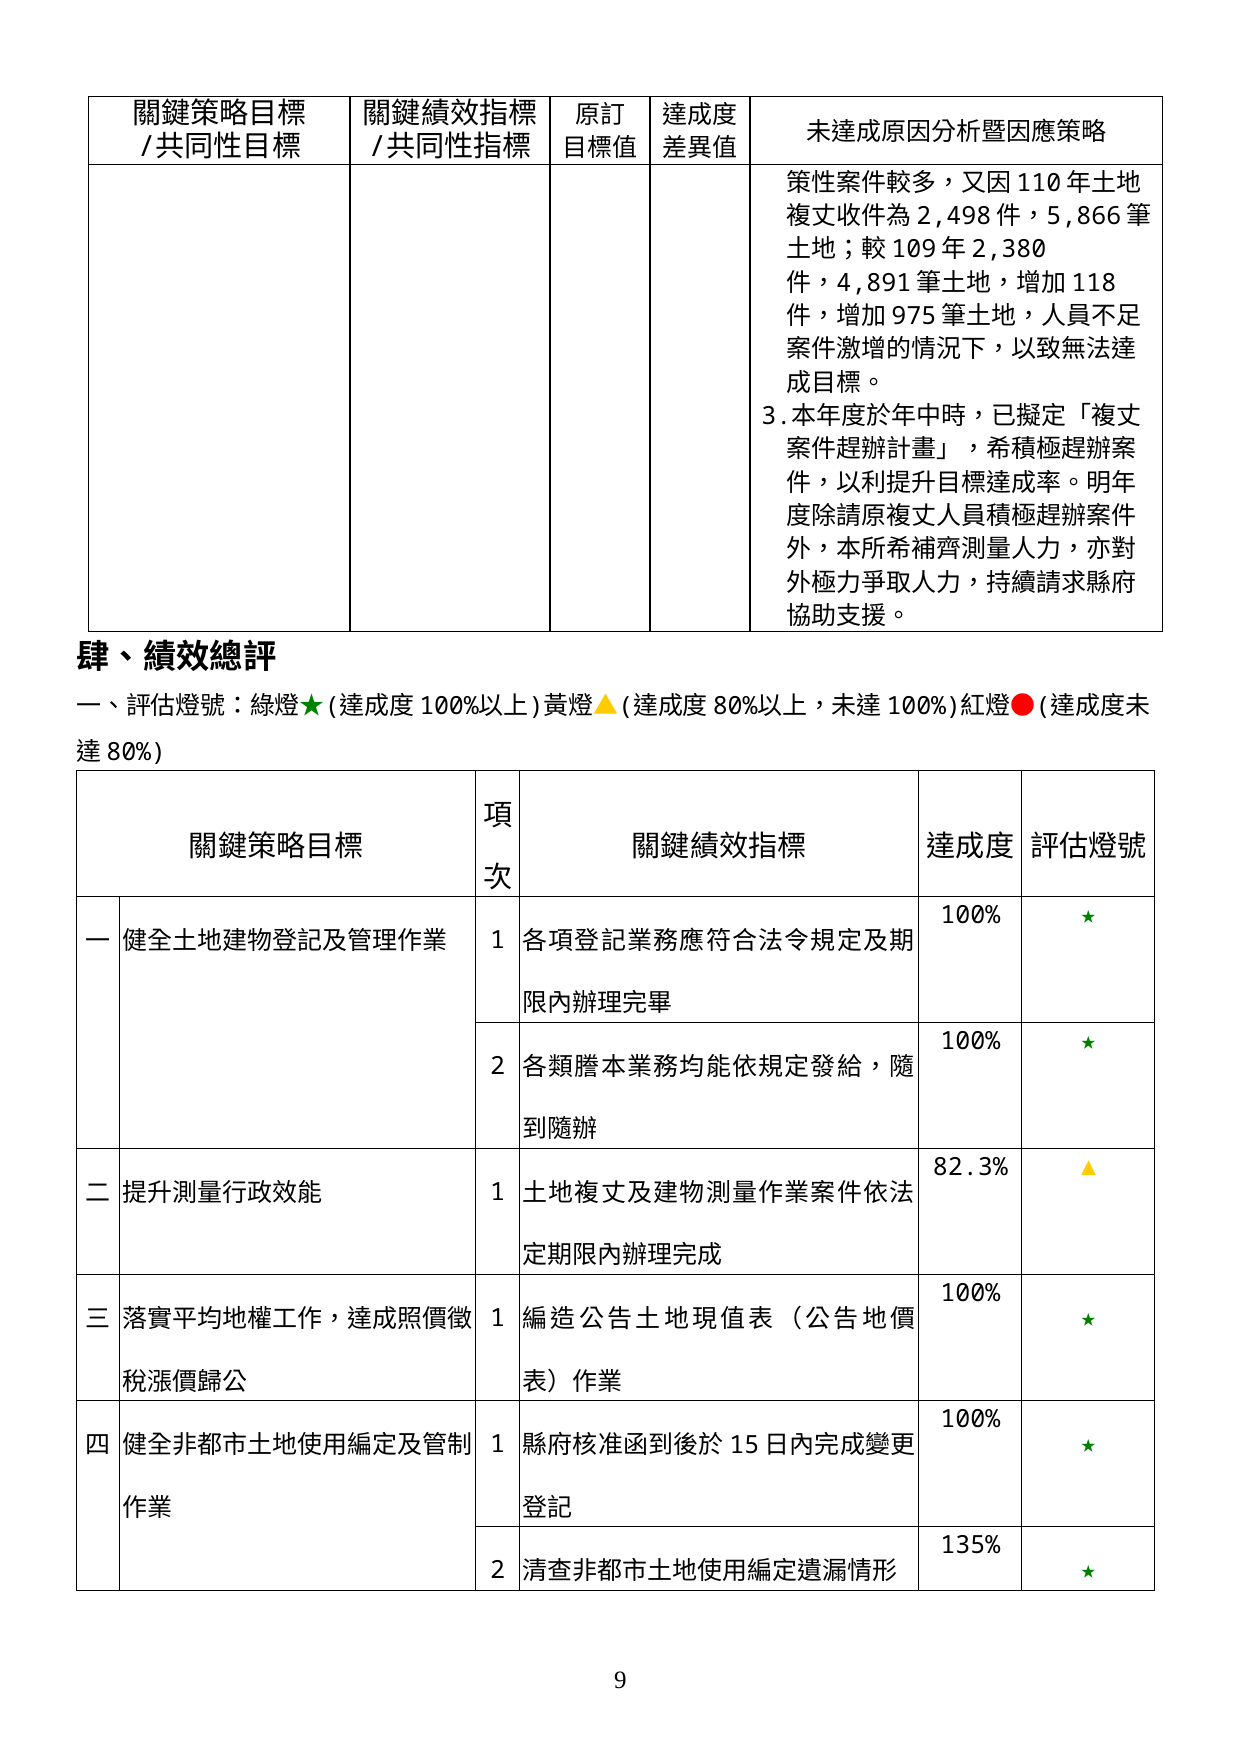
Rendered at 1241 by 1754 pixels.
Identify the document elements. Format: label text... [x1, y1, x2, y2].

table_header 達成度 差異值 [651, 97, 749, 163]
table_cell 縣府核准函到後於15日內完成變更登記 [520, 1401, 918, 1526]
table_cell 1 [476, 1275, 519, 1400]
table_cell 健全非都市土地使用編定及管制作業 [120, 1401, 475, 1589]
table_cell ★ [1022, 1401, 1154, 1526]
table_cell 一 [77, 897, 119, 1148]
table_cell 健全土地建物登記及管理作業 [120, 897, 475, 1148]
table_header 原訂 目標值 [551, 97, 649, 163]
table_cell 策性案件較多，又因110年土地複丈收件為2,498件，5,866筆土地；較109年2,380件，4,891筆土地，增加118件，增加975筆土地，人員不足案件激增的情況下，以致無法達成目標。 3.本年度於年中時，已擬定「複丈案件趕辦計畫」，希積極趕辦案件，以利提升目標達成率。明年度除請原複丈人員積極趕辦案件外，本所希補齊測量人力，亦對外極力爭取人力，持續請求縣府協助支援。 [751, 165, 1162, 631]
table_cell 四 [77, 1401, 119, 1589]
text 一、評估燈號：綠燈★(達成度100%以上)黃燈▲(達成度80%以上，未達100%)紅燈●(達成度未達80%) [76, 678, 1152, 770]
table_cell 各項登記業務應符合法令規定及期限內辦理完畢 [520, 897, 918, 1022]
table_cell [551, 165, 649, 631]
table_header 關鍵策略目標 /共同性目標 [89, 97, 349, 163]
table_cell 清查非都市土地使用編定遺漏情形 [520, 1527, 918, 1589]
table_cell 100% [919, 897, 1021, 1022]
table_cell 100% [919, 1275, 1021, 1400]
table_cell [651, 165, 749, 631]
table_cell ★ [1022, 1527, 1154, 1589]
table_cell 1 [476, 1401, 519, 1526]
table_header 關鍵策略目標 [77, 771, 475, 896]
table_header 達成度 [919, 771, 1021, 896]
table_cell 提升測量行政效能 [120, 1149, 475, 1274]
table_cell 土地複丈及建物測量作業案件依法定期限內辦理完成 [520, 1149, 918, 1274]
text 肆、績效總評 [76, 632, 1152, 678]
table_cell ★ [1022, 1275, 1154, 1400]
table_cell [89, 165, 349, 631]
table_header 項次 [476, 771, 519, 896]
table_cell 各類謄本業務均能依規定發給，隨到隨辦 [520, 1023, 918, 1148]
table_cell ★ [1022, 897, 1154, 1022]
table_cell 1 [476, 1149, 519, 1274]
table_header 關鍵績效指標/共同性指標 [351, 97, 549, 163]
table_cell 編造公告土地現值表（公告地價表）作業 [520, 1275, 918, 1400]
table_cell 二 [77, 1149, 119, 1274]
table_cell 落實平均地權工作，達成照價徵稅漲價歸公 [120, 1275, 475, 1400]
table_cell [351, 165, 549, 631]
table_header 關鍵績效指標 [520, 771, 918, 896]
table_header 評估燈號 [1022, 771, 1154, 896]
table_header 未達成原因分析暨因應策略 [751, 97, 1162, 163]
table_cell 2 [476, 1527, 519, 1589]
table_cell 100% [919, 1401, 1021, 1526]
table_cell 135% [919, 1527, 1021, 1589]
table_cell ▲ [1022, 1149, 1154, 1274]
table_cell 82.3% [919, 1149, 1021, 1274]
table_cell 三 [77, 1275, 119, 1400]
table_cell 100% [919, 1023, 1021, 1148]
table_cell 2 [476, 1023, 519, 1148]
table_cell 1 [476, 897, 519, 1022]
table_cell ★ [1022, 1023, 1154, 1148]
